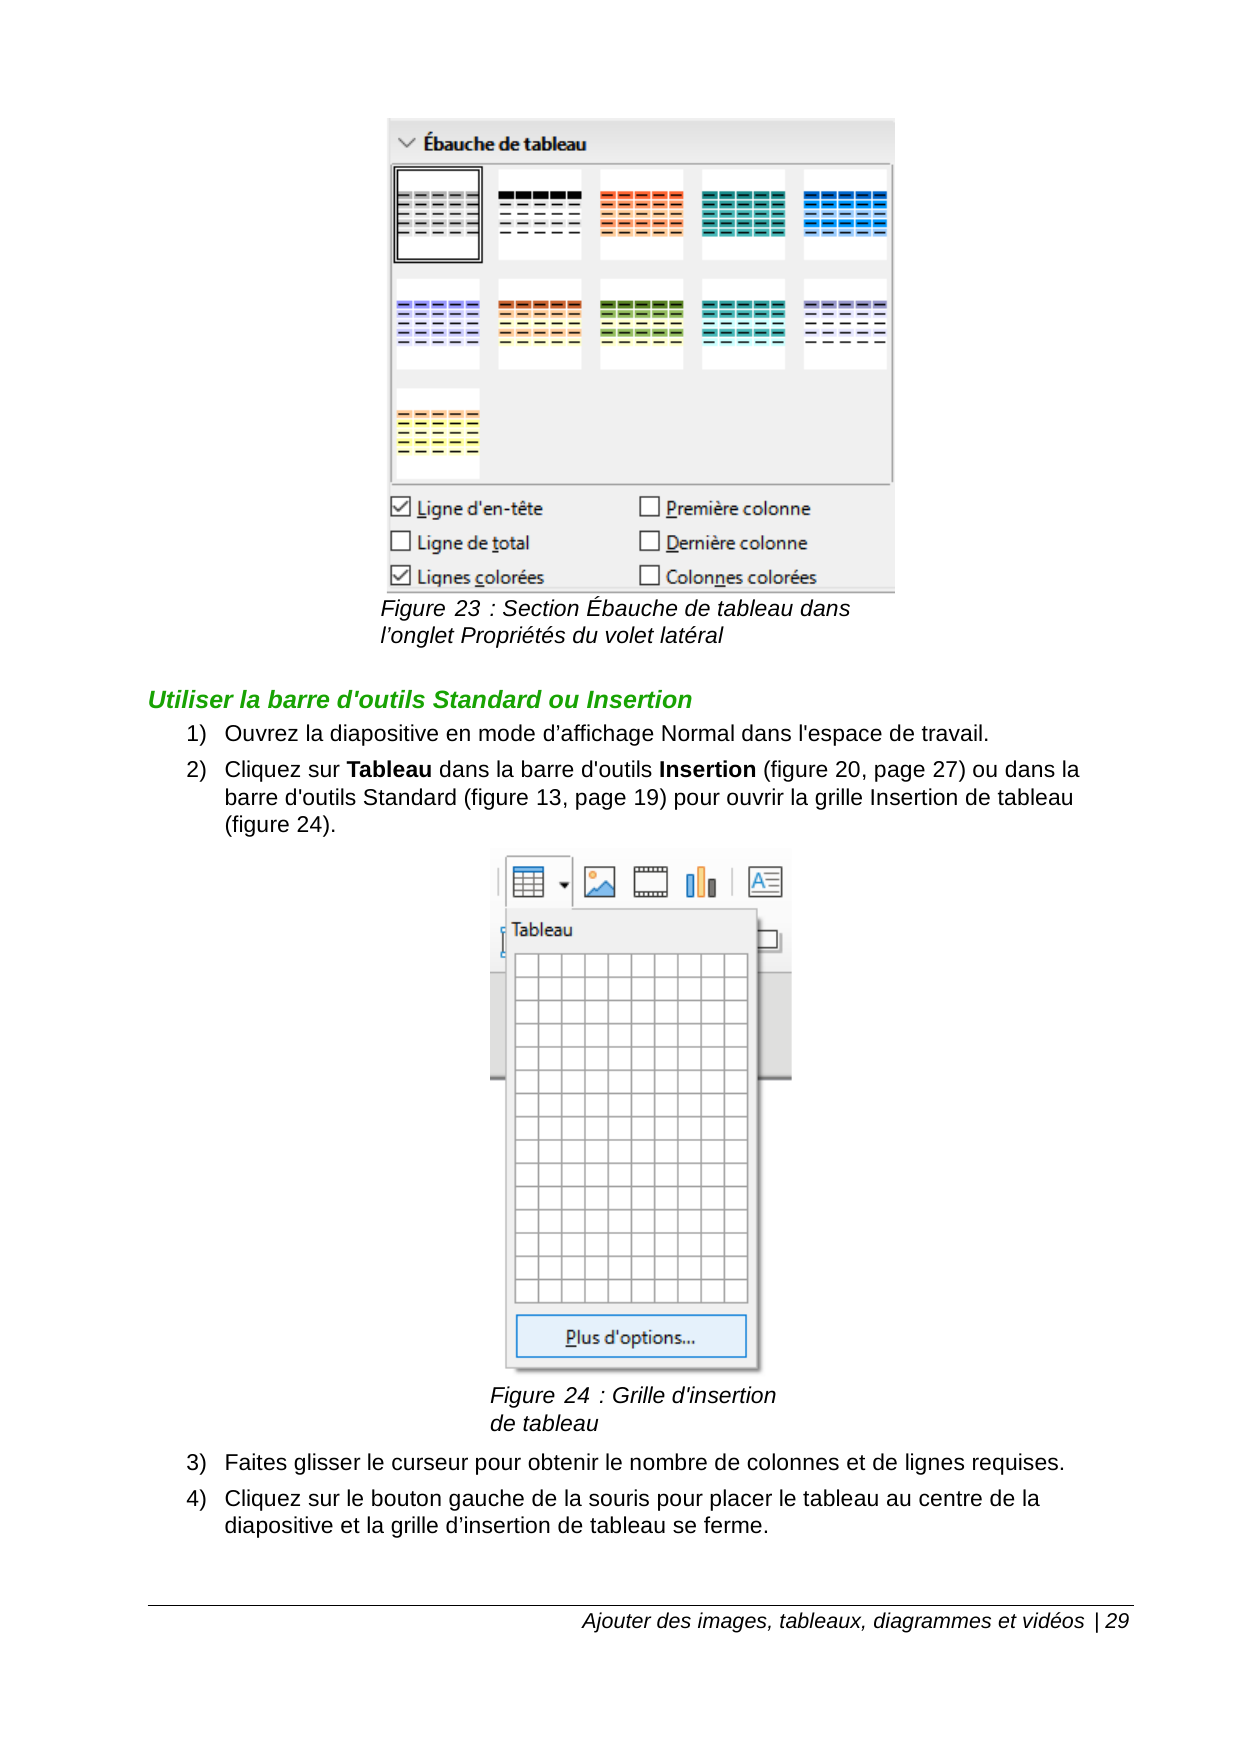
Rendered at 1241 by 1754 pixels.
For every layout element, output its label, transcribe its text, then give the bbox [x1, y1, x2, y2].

list Faites glisser le curseur pour obtenir le nombre de colonnes et de lignes requises. [207, 1448, 1134, 1475]
picture [490, 848, 792, 1382]
text Figure 23 : Section Ébauche de tableau dans l’onglet Propriétés du volet latéral [380, 118, 901, 649]
text Figure 24 : Grille d'insertion de tableau [490, 1382, 792, 1436]
picture [386, 118, 895, 595]
list Ouvrez la diapositive en mode d’affichage Normal dans l'espace de travail. [207, 720, 1134, 747]
subtitle Utiliser la barre d'outils Standard ou Insertion [148, 685, 1134, 714]
list Cliquez sur Tableau dans la barre d'outils Insertion (figure 20, page 27) ou dans la barre d'outils Standard (figure 13, page 19) pour ouvrir la grille Insertion de tableau (figure 24). [207, 756, 1134, 837]
list Cliquez sur le bouton gauche de la souris pour placer le tableau au centre de la diapositive et la grille d’insertion de tableau se ferme. [207, 1484, 1134, 1538]
